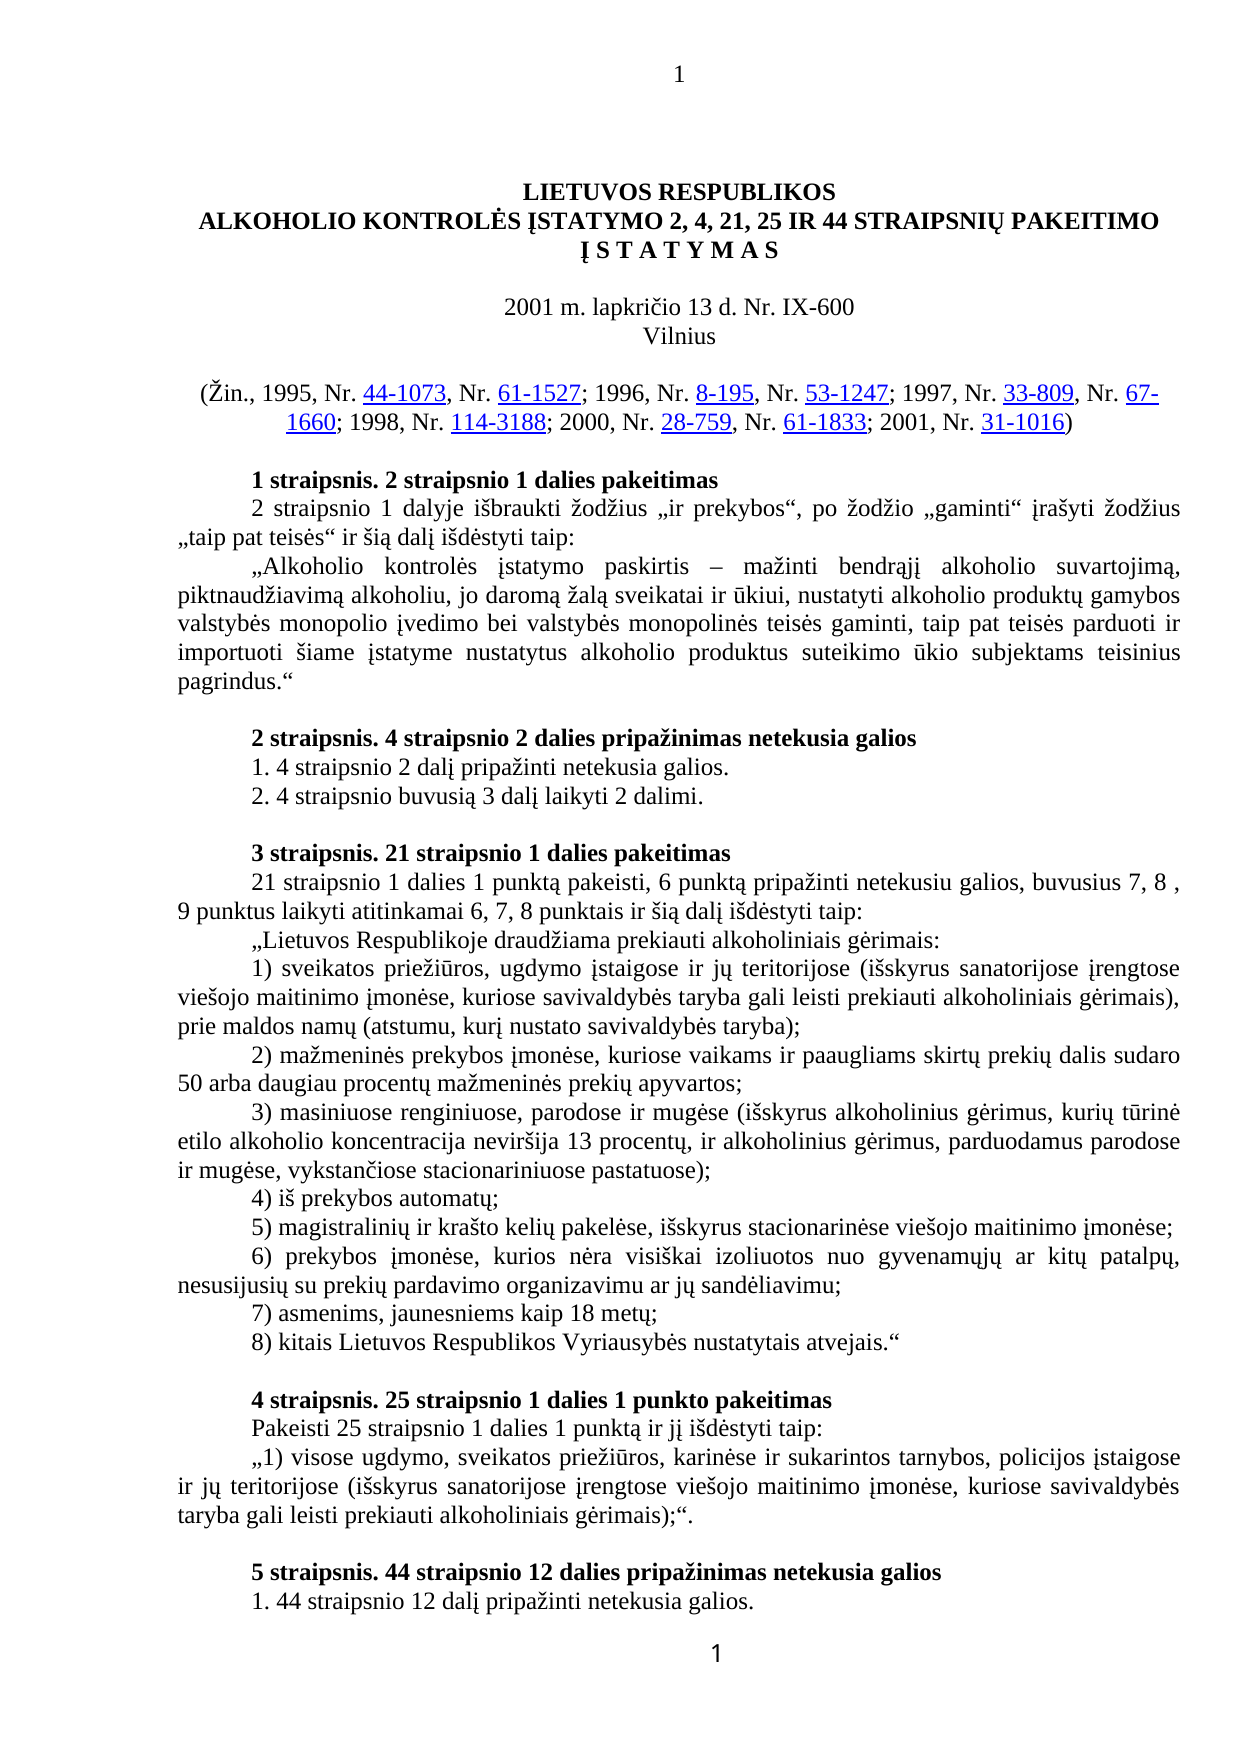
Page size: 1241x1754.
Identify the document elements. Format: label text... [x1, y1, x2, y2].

text LIETUVOS RESPUBLIKOS [177, 177, 1181, 206]
text 21 straipsnio 1 dalies 1 punktą pakeisti, 6 punktą pripažinti netekusiu galios, buvusius 7, 8 , 9 punktus laikyti atitinkamai 6, 7, 8 punktais ir šią dalį išdėstyti taip: [177, 867, 1181, 925]
text 5) magistralinių ir krašto kelių pakelėse, išskyrus stacionarinėse viešojo maitinimo įmonėse; [177, 1212, 1181, 1241]
text „Lietuvos Respublikoje draudžiama prekiauti alkoholiniais gėrimais: [177, 925, 1181, 953]
text ALKOHOLIO KONTROLĖS ĮSTATYMO 2, 4, 21, 25 IR 44 STRAIPSNIŲ PAKEITIMO [177, 206, 1181, 235]
text 1. 4 straipsnio 2 dalį pripažinti netekusia galios. [177, 752, 1181, 781]
text Pakeisti 25 straipsnio 1 dalies 1 punktą ir jį išdėstyti taip: [177, 1413, 1181, 1442]
text (Žin., 1995, Nr. 44-1073, Nr. 61-1527; 1996, Nr. 8-195, Nr. 53-1247; 1997, Nr. 33-809, Nr. 67-1660; 1998, Nr. 114-3188; 2000, Nr. 28-759, Nr. 61-1833; 2001, Nr. 31-1016) [177, 378, 1181, 436]
text 2) mažmeninės prekybos įmonėse, kuriose vaikams ir paaugliams skirtų prekių dalis sudaro 50 arba daugiau procentų mažmeninės prekių apyvartos; [177, 1040, 1181, 1097]
text 2 straipsnis. 4 straipsnio 2 dalies pripažinimas netekusia galios [177, 723, 1181, 752]
text 8) kitais Lietuvos Respublikos Vyriausybės nustatytais atvejais.“ [177, 1327, 1181, 1356]
text 1. 44 straipsnio 12 dalį pripažinti netekusia galios. [177, 1586, 1181, 1615]
text „Alkoholio kontrolės įstatymo paskirtis – mažinti bendrąjį alkoholio suvartojimą, piktnaudžiavimą alkoholiu, jo daromą žalą sveikatai ir ūkiui, nustatyti alkoholio produktų gamybos valstybės monopolio įvedimo bei valstybės monopolinės teisės gaminti, taip pat teisės parduoti ir importuoti šiame įstatyme nustatytus alkoholio produktus suteikimo ūkio subjektams teisinius pagrindus.“ [177, 551, 1181, 695]
text 7) asmenims, jaunesniems kaip 18 metų; [177, 1298, 1181, 1327]
text 4) iš prekybos automatų; [177, 1183, 1181, 1212]
text 2. 4 straipsnio buvusią 3 dalį laikyti 2 dalimi. [177, 781, 1181, 810]
text 5 straipsnis. 44 straipsnio 12 dalies pripažinimas netekusia galios [177, 1557, 1181, 1586]
text 2 straipsnio 1 dalyje išbraukti žodžius „ir prekybos“, po žodžio „gaminti“ įrašyti žodžius „taip pat teisės“ ir šią dalį išdėstyti taip: [177, 493, 1181, 551]
text 3) masiniuose renginiuose, parodose ir mugėse (išskyrus alkoholinius gėrimus, kurių tūrinė etilo alkoholio koncentracija neviršija 13 procentų, ir alkoholinius gėrimus, parduodamus parodose ir mugėse, vykstančiose stacionariniuose pastatuose); [177, 1097, 1181, 1183]
text 3 straipsnis. 21 straipsnio 1 dalies pakeitimas [177, 838, 1181, 867]
text 1) sveikatos priežiūros, ugdymo įstaigose ir jų teritorijose (išskyrus sanatorijose įrengtose viešojo maitinimo įmonėse, kuriose savivaldybės taryba gali leisti prekiauti alkoholiniais gėrimais), prie maldos namų (atstumu, kurį nustato savivaldybės taryba); [177, 953, 1181, 1040]
text 2001 m. lapkričio 13 d. Nr. IX-600 [177, 292, 1181, 321]
text 1 straipsnis. 2 straipsnio 1 dalies pakeitimas [177, 465, 1181, 493]
text Į S T A T Y M A S [177, 235, 1181, 263]
text 4 straipsnis. 25 straipsnio 1 dalies 1 punkto pakeitimas [177, 1385, 1181, 1413]
text „1) visose ugdymo, sveikatos priežiūros, karinėse ir sukarintos tarnybos, policijos įstaigose ir jų teritorijose (išskyrus sanatorijose įrengtose viešojo maitinimo įmonėse, kuriose savivaldybės taryba gali leisti prekiauti alkoholiniais gėrimais);“. [177, 1442, 1181, 1528]
text Vilnius [177, 321, 1181, 350]
text 6) prekybos įmonėse, kurios nėra visiškai izoliuotos nuo gyvenamųjų ar kitų patalpų, nesusijusių su prekių pardavimo organizavimu ar jų sandėliavimu; [177, 1241, 1181, 1298]
